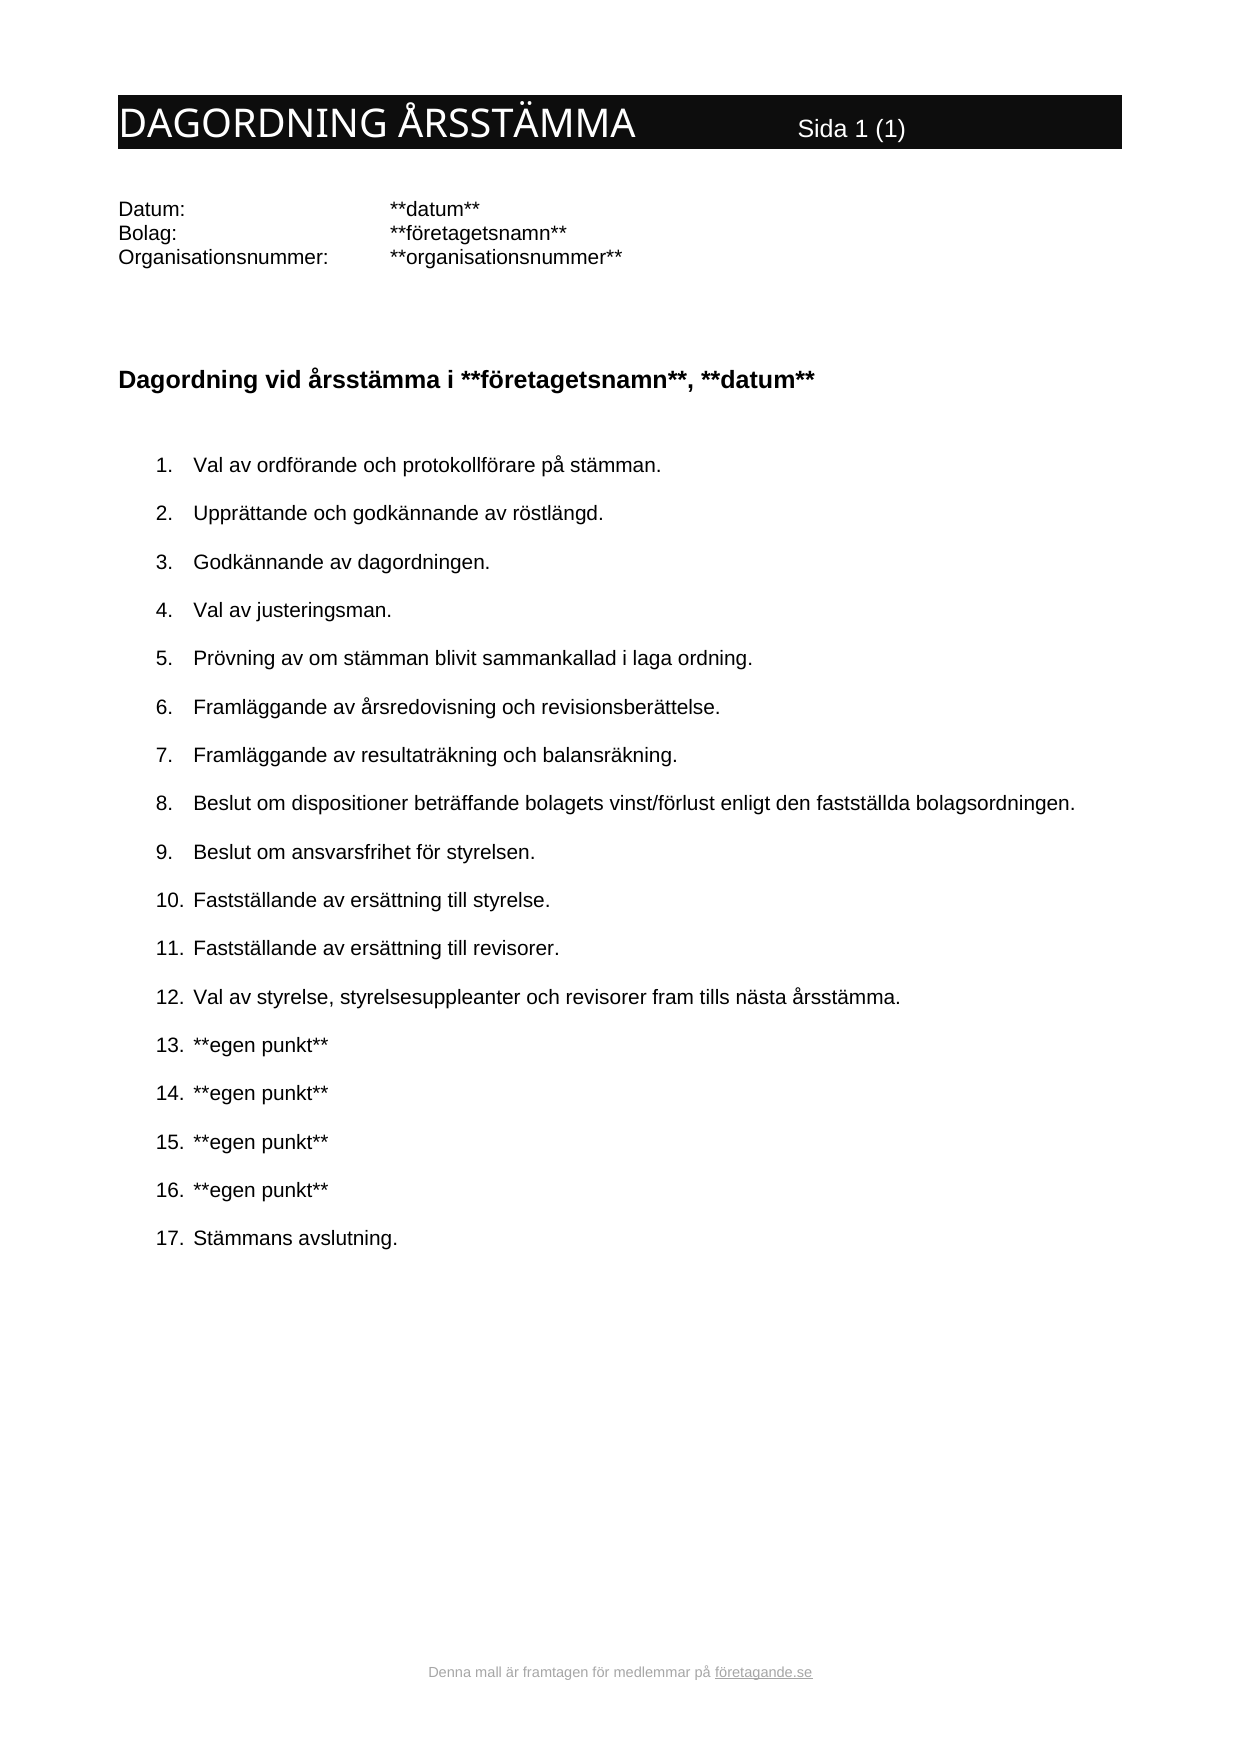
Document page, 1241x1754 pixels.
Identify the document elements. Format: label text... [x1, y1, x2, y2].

list Stämmans avslutning. [156, 1226, 1122, 1250]
text Organisationsnummer: **organisationsnummer** [118, 244, 1122, 268]
list Fastställande av ersättning till styrelse. [156, 888, 1122, 912]
list **egen punkt** [156, 1033, 1122, 1057]
list Godkännande av dagordningen. [156, 549, 1122, 573]
list Beslut om dispositioner beträffande bolagets vinst/förlust enligt den fastställda bolagsordningen. [156, 791, 1122, 815]
list Val av justeringsman. [156, 598, 1122, 622]
text Datum: **datum** [118, 197, 1122, 221]
list Val av styrelse, styrelsesuppleanter och revisorer fram tills nästa årsstämma. [156, 984, 1122, 1008]
list Framläggande av resultaträkning och balansräkning. [156, 743, 1122, 767]
list Val av ordförande och protokollförare på stämman. [156, 453, 1122, 477]
subtitle Dagordning vid årsstämma i **företagetsnamn**, **datum** [118, 365, 1122, 394]
text Bolag: **företagetsnamn** [118, 221, 1122, 244]
list Upprättande och godkännande av röstlängd. [156, 501, 1122, 525]
list Fastställande av ersättning till revisorer. [156, 936, 1122, 960]
list **egen punkt** [156, 1129, 1122, 1153]
list Framläggande av årsredovisning och revisionsberättelse. [156, 694, 1122, 718]
list Beslut om ansvarsfrihet för styrelsen. [156, 839, 1122, 863]
list **egen punkt** [156, 1081, 1122, 1105]
list **egen punkt** [156, 1178, 1122, 1202]
list Prövning av om stämman blivit sammankallad i laga ordning. [156, 646, 1122, 670]
